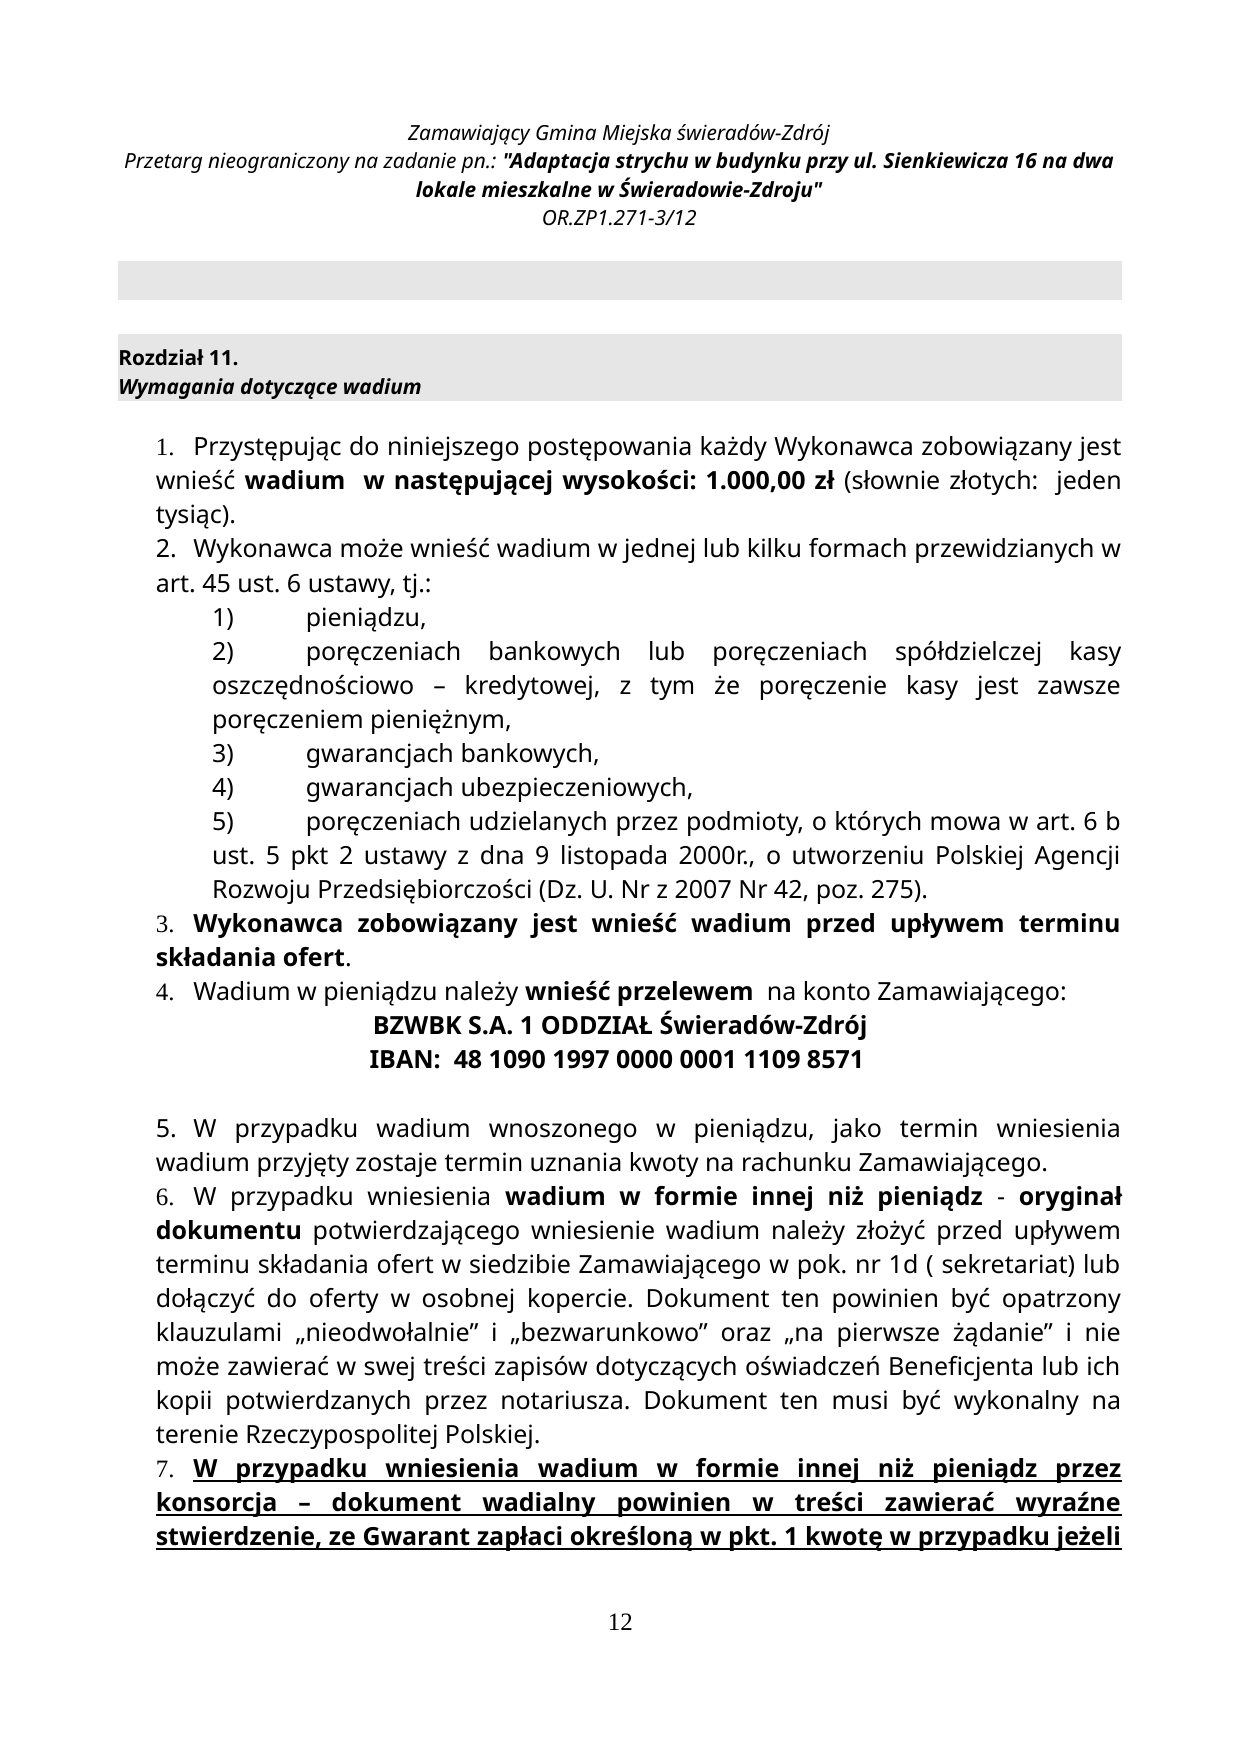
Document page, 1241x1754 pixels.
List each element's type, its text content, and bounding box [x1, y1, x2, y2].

list pieniądzu, [212, 599, 1122, 633]
list poręczeniach bankowych lub poręczeniach spółdzielczej kasy oszczędnościowo – kredytowej, z tym że poręczenie kasy jest zawsze poręczeniem pieniężnym, [212, 633, 1122, 736]
list poręczeniach udzielanych przez podmioty, o których mowa w art. 6 b ust. 5 pkt 2 ustawy z dna 9 listopada 2000r., o utworzeniu Polskiej Agencji Rozwoju Przedsiębiorczości (Dz. U. Nr z 2007 Nr 42, poz. 275). [212, 804, 1122, 906]
list Wadium w pieniądzu należy wnieść przelewem na konto Zamawiającego: [156, 974, 1122, 1008]
list gwarancjach bankowych, [212, 736, 1122, 769]
list W przypadku wniesienia wadium w formie innej niż pieniądz przez konsorcja – dokument wadialny powinien w treści zawierać wyraźne [156, 1451, 1122, 1514]
subtitle Wymagania dotyczące wadium [118, 372, 1122, 401]
list Wykonawca zobowiązany jest wnieść wadium przed upływem terminu składania ofert. [156, 906, 1122, 974]
list stwierdzenie, ze Gwarant zapłaci określoną w pkt. 1 kwotę w przypadku jeżeli [156, 1516, 1122, 1548]
list W przypadku wniesienia wadium w formie innej niż pieniądz - oryginał dokumentu potwierdzającego wniesienie wadium należy złożyć przed upływem terminu składania ofert w siedzibie Zamawiającego w pok. nr 1d ( sekretariat) lub dołączyć do oferty w osobnej kopercie. Dokument ten powinien być opatrzony klauzulami „nieodwołalnie” i „bezwarunkowo” oraz „na pierwsze żądanie” i nie może zawierać w swej treści zapisów dotyczących oświadczeń Beneficjenta lub ich kopii potwierdzanych przez notariusza. Dokument ten musi być wykonalny na terenie Rzeczypospolitej Polskiej. [156, 1178, 1122, 1451]
list W przypadku wadium wnoszonego w pieniądzu, jako termin wniesienia wadium przyjęty zostaje termin uznania kwoty na rachunku Zamawiającego. [156, 1110, 1122, 1178]
list Przystępując do niniejszego postępowania każdy Wykonawca zobowiązany jest wnieść wadium w następującej wysokości: 1.000,00 zł (słownie złotych: jeden tysiąc). [156, 429, 1122, 531]
list Wykonawca może wnieść wadium w jednej lub kilku formach przewidzianych w art. 45 ust. 6 ustawy, tj.: [156, 531, 1122, 599]
text IBAN: 48 1090 1997 0000 0001 1109 8571 [118, 1042, 1122, 1076]
text BZWBK S.A. 1 ODDZIAŁ Świeradów-Zdrój [118, 1008, 1122, 1042]
list gwarancjach ubezpieczeniowych, [212, 769, 1122, 804]
